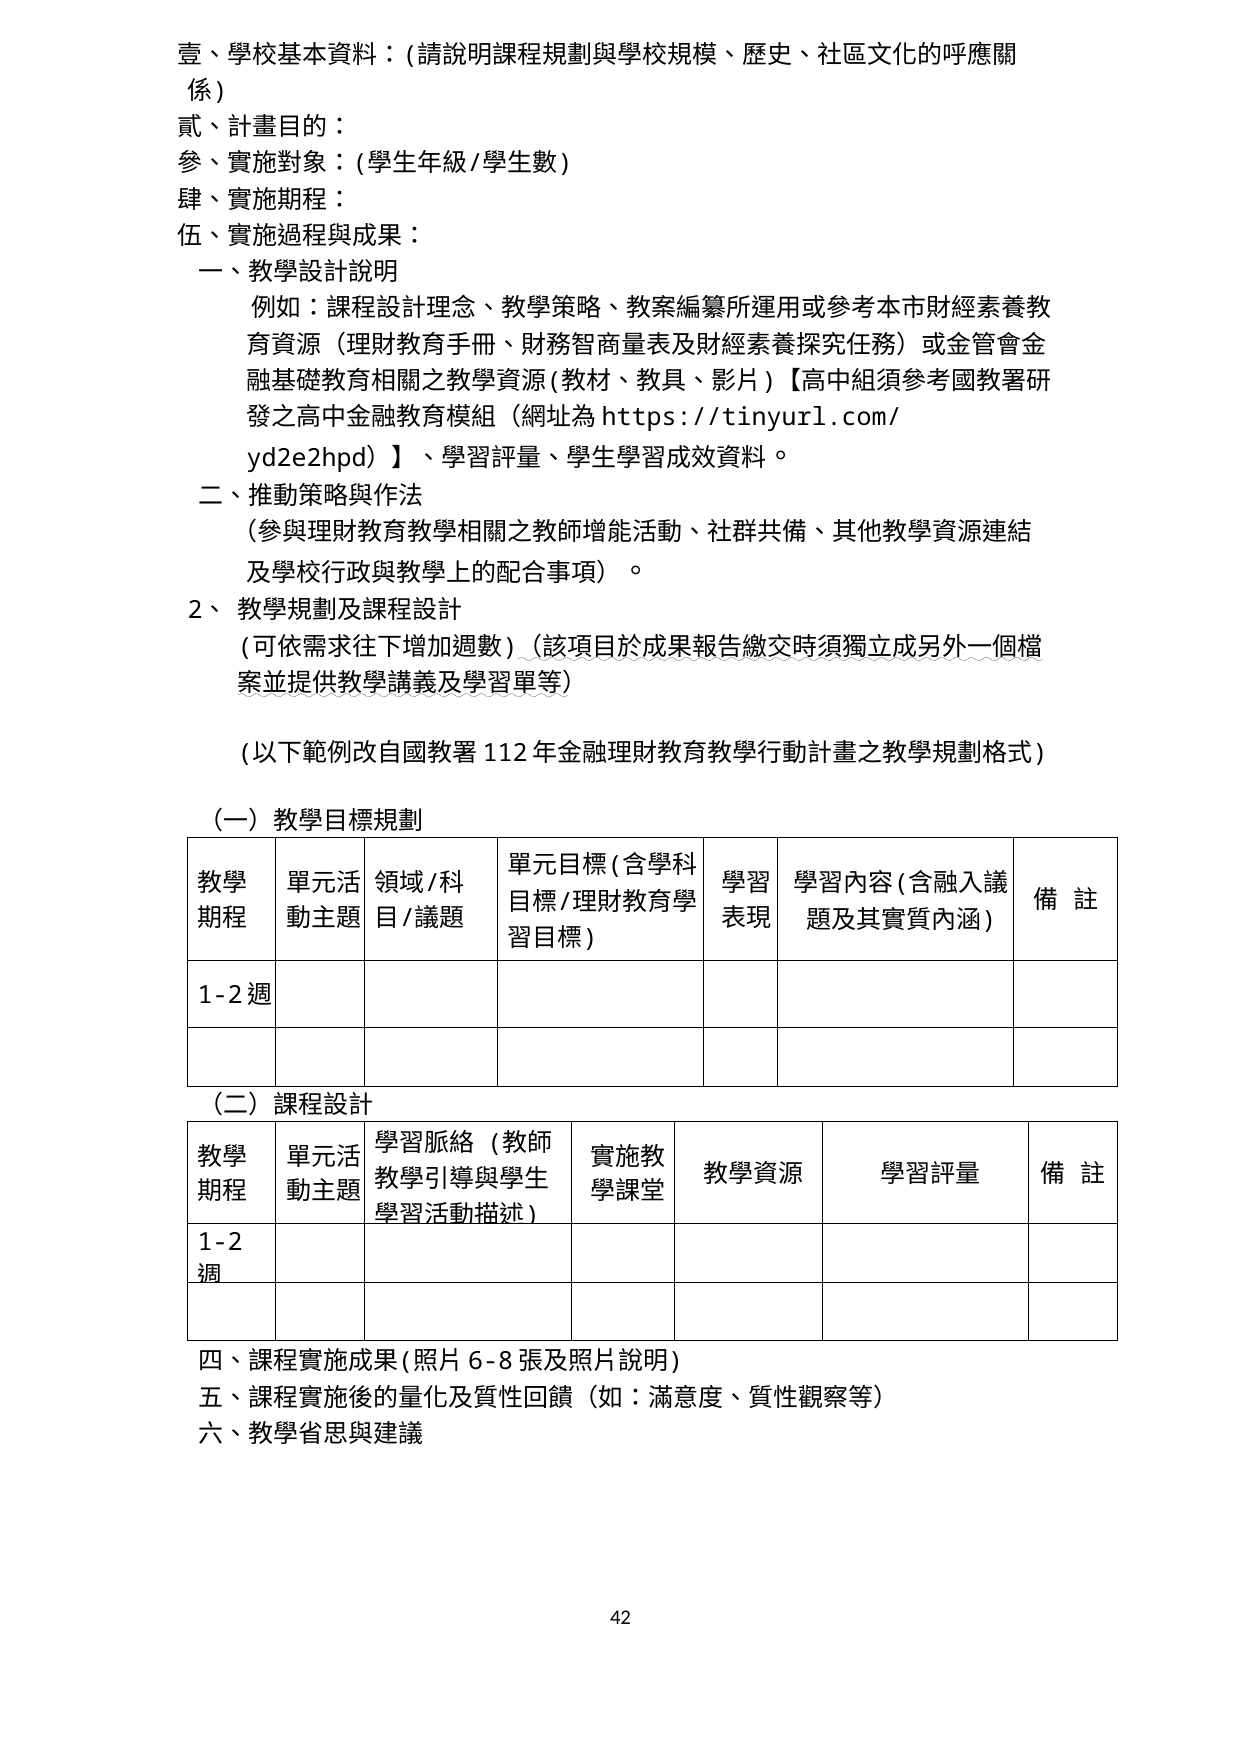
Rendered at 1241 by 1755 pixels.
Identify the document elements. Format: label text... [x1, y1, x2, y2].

table_cell [1029, 1283, 1117, 1340]
table_header 教學 期程 [188, 1122, 275, 1223]
table_cell [778, 961, 1013, 1027]
table_header 學習脈絡 (教師教學引導與學生學習活動描述) [365, 1122, 571, 1223]
table_header 單元目標(含學科目標/理財教育學習目標) [498, 838, 703, 960]
table_header 學習評量 [823, 1122, 1028, 1223]
text (可依需求往下增加週數)（該項目於成果報告繳交時須獨立成另外一個檔案並提供教學講義及學習單等） [237, 626, 1053, 699]
table_header 教學資源 [675, 1122, 822, 1223]
text （參與理財教育教學相關之教師增能活動、社群共備、其他教學資源連結及學校行政與教學上的配合事項）。 [232, 511, 1053, 590]
text 參、實施對象：(學生年級/學生數) [177, 143, 1053, 179]
table_cell 1-2 週 [188, 1224, 275, 1282]
table_header 備 註 [1014, 838, 1117, 960]
table_header 學習表現 [704, 838, 777, 960]
table_cell [365, 1283, 571, 1340]
table_header 學習內容(含融入議題及其實質內涵) [778, 838, 1013, 960]
table_cell [188, 1028, 275, 1086]
text 肆、實施期程： [177, 179, 1053, 215]
table_header 實施教學課堂 [572, 1122, 674, 1223]
table_cell [365, 1028, 497, 1086]
table_cell [276, 1283, 364, 1340]
table_cell [1014, 961, 1117, 1027]
table_cell [675, 1283, 822, 1340]
table_cell [498, 961, 703, 1027]
table_cell [498, 1028, 703, 1086]
text （一）教學目標規劃 [198, 803, 1053, 837]
text 貳、計畫目的： [177, 107, 1053, 143]
text (以下範例改自國教署112年金融理財教育教學行動計畫之教學規劃格式) [237, 699, 1053, 769]
table_cell [276, 1224, 364, 1282]
table_cell [704, 961, 777, 1027]
table_cell 1-2週 [188, 961, 275, 1027]
table_cell [675, 1224, 822, 1282]
text 六、教學省思與建議 [198, 1413, 1053, 1449]
table_header 單元活動主題 [276, 1122, 364, 1223]
table_header 單元活動主題 [276, 838, 364, 960]
table_header 領域/科目/議題 [365, 838, 497, 960]
table_header 備 註 [1029, 1122, 1117, 1223]
table_cell [823, 1224, 1028, 1282]
table_cell [1029, 1224, 1117, 1282]
table_cell [823, 1283, 1028, 1340]
table_cell [572, 1283, 674, 1340]
text 一、教學設計說明 [198, 252, 1053, 288]
table_cell [704, 1028, 777, 1086]
table_cell [365, 1224, 571, 1282]
list 教學規劃及課程設計 [187, 590, 1053, 626]
table_cell [276, 1028, 364, 1086]
table_cell [365, 961, 497, 1027]
text （二）課程設計 [198, 1087, 1053, 1121]
table_cell [778, 1028, 1013, 1086]
table_cell [1014, 1028, 1117, 1086]
text 壹、學校基本資料：(請說明課程規劃與學校規模、歷史、社區文化的呼應關係) [177, 34, 1053, 107]
table_cell [276, 961, 364, 1027]
text 五、課程實施後的量化及質性回饋（如：滿意度、質性觀察等） [198, 1377, 1053, 1413]
text 例如：課程設計理念、教學策略、教案編纂所運用或參考本市財經素養教育資源（理財教育手冊、財務智商量表及財經素養探究任務）或金管會金融基礎教育相關之教學資源(教材、教具、影片)【高中組須參考國教署研發之高中金融教育模組（網址為https://tinyurl.com/yd2e2hpd）】、學習評量、學生學習成效資料。 [236, 288, 1053, 475]
table_header 教學 期程 [188, 838, 275, 960]
table_cell [572, 1224, 674, 1282]
text 四、課程實施成果(照片6-8張及照片說明) [198, 1341, 1053, 1377]
text 二、推動策略與作法 [198, 475, 1053, 511]
text 伍、實施過程與成果： [177, 215, 1053, 252]
table_cell [188, 1283, 275, 1340]
